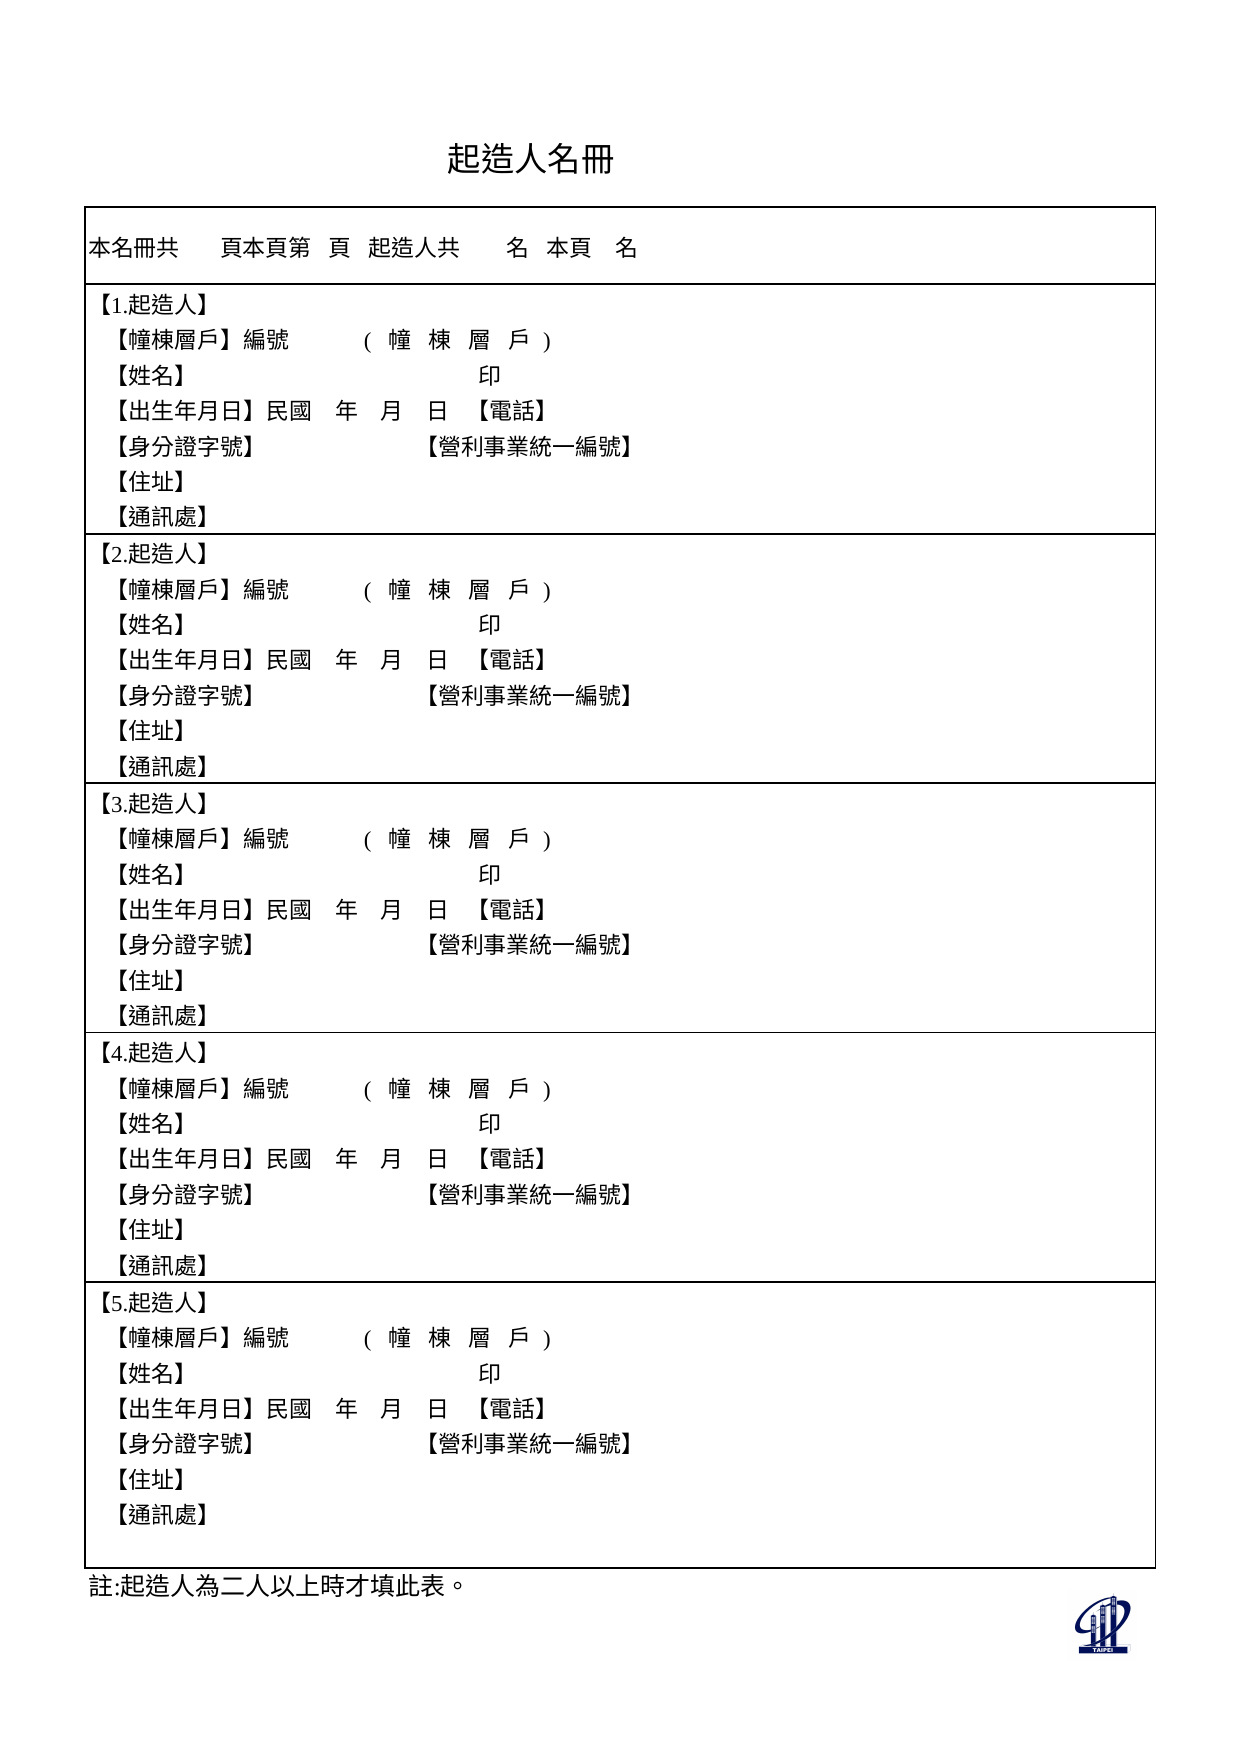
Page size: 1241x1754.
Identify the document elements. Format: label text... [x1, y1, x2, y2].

table_cell 【4.起造人】 【幢棟層戶】編號 ( 幢 棟 層 戶 ) 【姓名】 印 【出生年月日】民國 年 月 日 【電話】 【身分證字號】 【營利事業統一編號】 【住址】 【通訊處】 [86, 1033, 1155, 1281]
table_header [977, 133, 1155, 206]
table_cell 【5.起造人】 【幢棟層戶】編號 ( 幢 棟 層 戶 ) 【姓名】 印 【出生年月日】民國 年 月 日 【電話】 【身分證字號】 【營利事業統一編號】 【住址】 【通訊處】 [86, 1283, 1155, 1567]
picture [1066, 1589, 1138, 1661]
table_cell 【3.起造人】 【幢棟層戶】編號 ( 幢 棟 層 戶 ) 【姓名】 印 【出生年月日】民國 年 月 日 【電話】 【身分證字號】 【營利事業統一編號】 【住址】 【通訊處】 [86, 784, 1155, 1032]
table_cell 【2.起造人】 【幢棟層戶】編號 ( 幢 棟 層 戶 ) 【姓名】 印 【出生年月日】民國 年 月 日 【電話】 【身分證字號】 【營利事業統一編號】 【住址】 【通訊處】 [86, 535, 1155, 782]
table_cell 【1.起造人】 【幢棟層戶】編號 ( 幢 棟 層 戶 ) 【姓名】 印 【出生年月日】民國 年 月 日 【電話】 【身分證字號】 【營利事業統一編號】 【住址】 【通訊處】 [86, 285, 1155, 533]
table_header 起造人名冊 [85, 133, 977, 206]
text 註:起造人為二人以上時才填此表。 [89, 1581, 1152, 1599]
table_cell 本名冊共 頁本頁第 頁 起造人共 名 本頁 名 [86, 208, 1155, 283]
